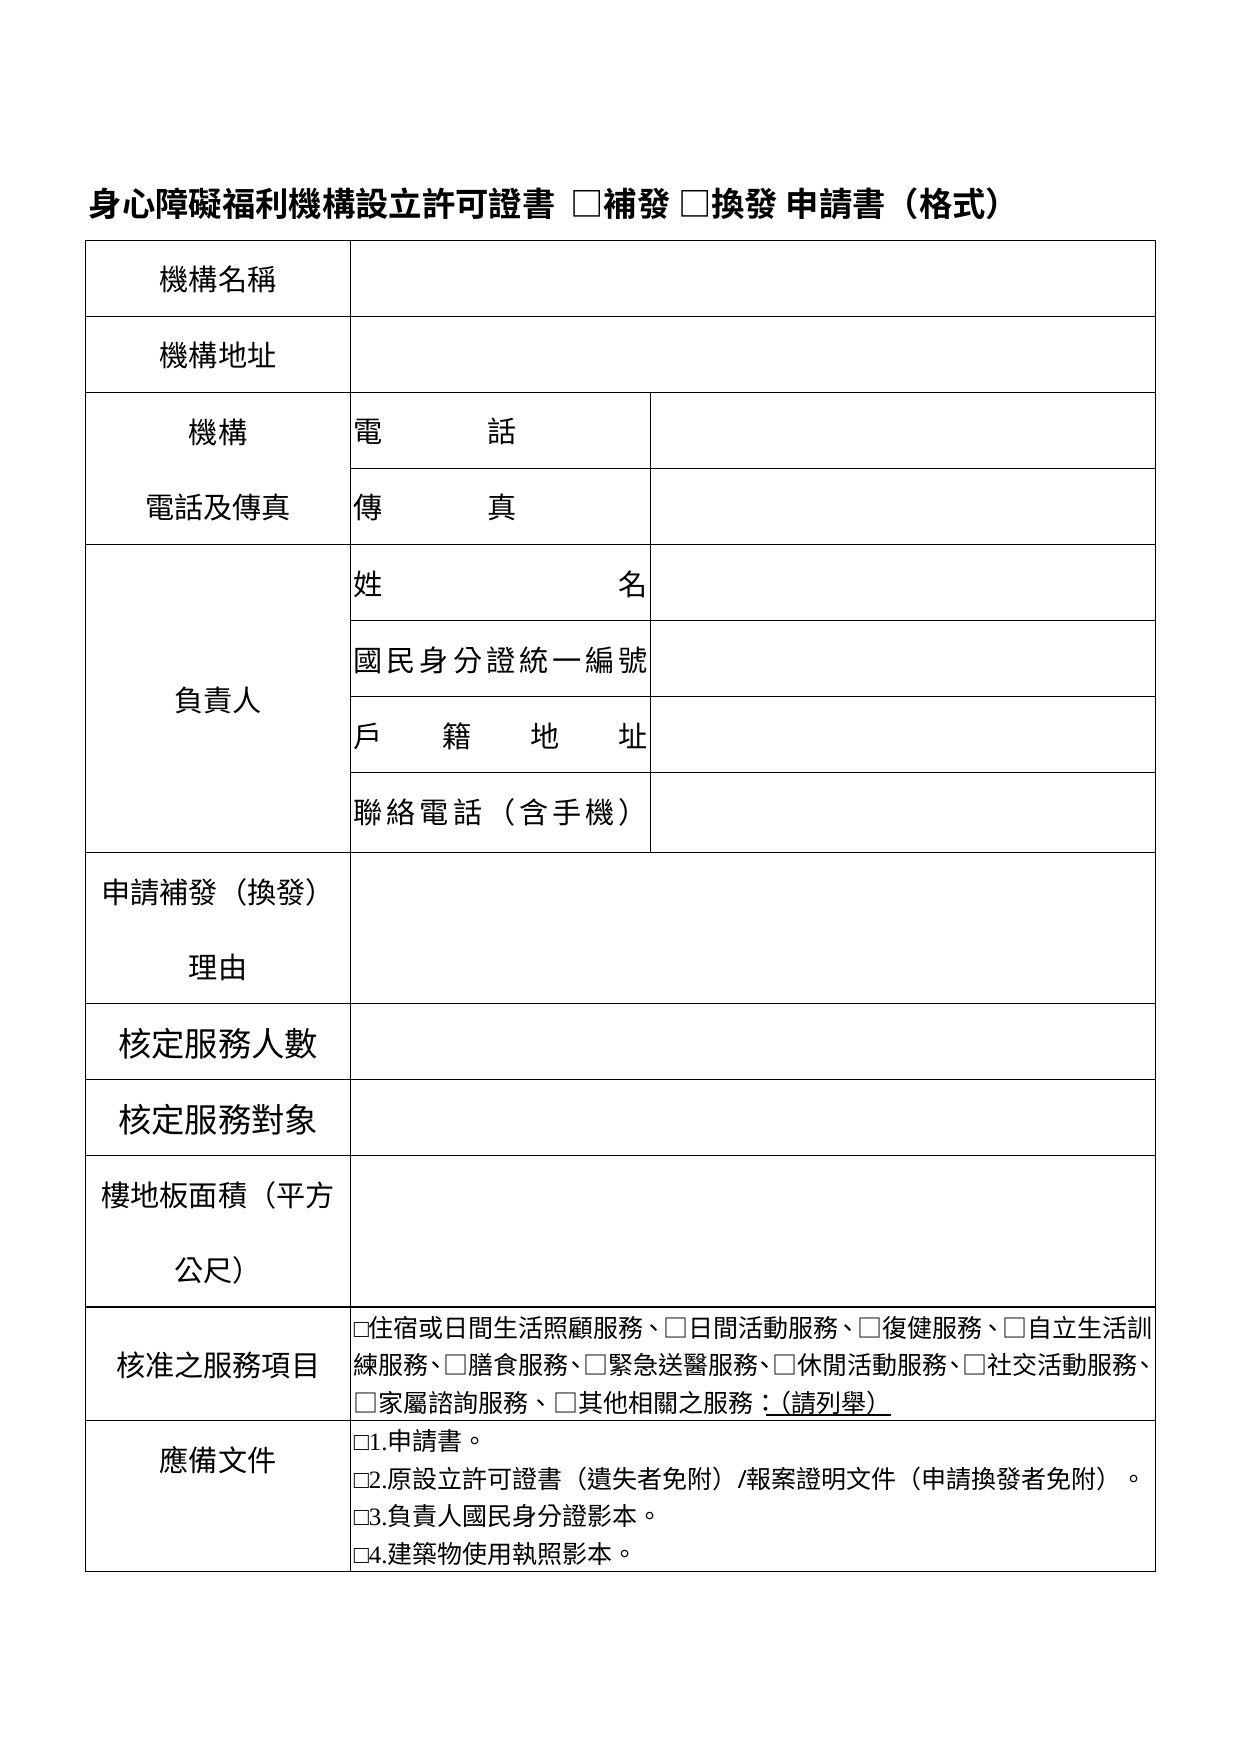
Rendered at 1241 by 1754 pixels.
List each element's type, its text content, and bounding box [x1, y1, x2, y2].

text 身心障礙福利機構設立許可證書 □補發 □換發 申請書（格式） [89, 164, 1152, 239]
table_cell 核准之服務項目 [86, 1308, 350, 1420]
table_cell 申請補發（換發）理由 [86, 853, 350, 1003]
table_cell [351, 317, 1155, 392]
table_cell [351, 1004, 1155, 1079]
table_cell 核定服務人數 [86, 1004, 350, 1079]
table_cell 核定服務對象 [86, 1080, 350, 1155]
table_cell 機構地址 [86, 317, 350, 392]
table_cell 電 話 [351, 393, 650, 468]
table_cell 機構 電話及傳真 [86, 393, 350, 544]
table_cell 姓名 [351, 545, 650, 620]
table_cell [651, 545, 1155, 620]
table_cell 聯絡電話（含手機） [351, 773, 650, 852]
table_cell [351, 1156, 1155, 1306]
table_cell 負責人 [86, 545, 350, 852]
table_cell 傳 真 [351, 469, 650, 544]
table_header 機構名稱 [86, 241, 350, 316]
table_header [351, 241, 1155, 316]
table_cell [351, 1080, 1155, 1155]
table_cell 戶籍地址 [351, 697, 650, 772]
table_cell [651, 697, 1155, 772]
table_cell [351, 853, 1155, 1003]
table_cell 樓地板面積（平方公尺） [86, 1156, 350, 1306]
table_cell [651, 773, 1155, 852]
table_cell [651, 621, 1155, 696]
table_cell □住宿或日間生活照顧服務、□日間活動服務、□復健服務、□自立生活訓練服務、□膳食服務、□緊急送醫服務、□休閒活動服務、□社交活動服務、□家屬諮詢服務、□其他相關之服務：（請列舉） [351, 1308, 1155, 1420]
table_cell [651, 469, 1155, 544]
table_cell 應備文件 [86, 1421, 350, 1571]
table_cell [651, 393, 1155, 468]
table_cell □1.申請書。 □2.原設立許可證書（遺失者免附）/報案證明文件（申請換發者免附）。 □3.負責人國民身分證影本。 □4.建築物使用執照影本。 [351, 1421, 1155, 1571]
table_cell 國民身分證統一編號 [351, 621, 650, 696]
